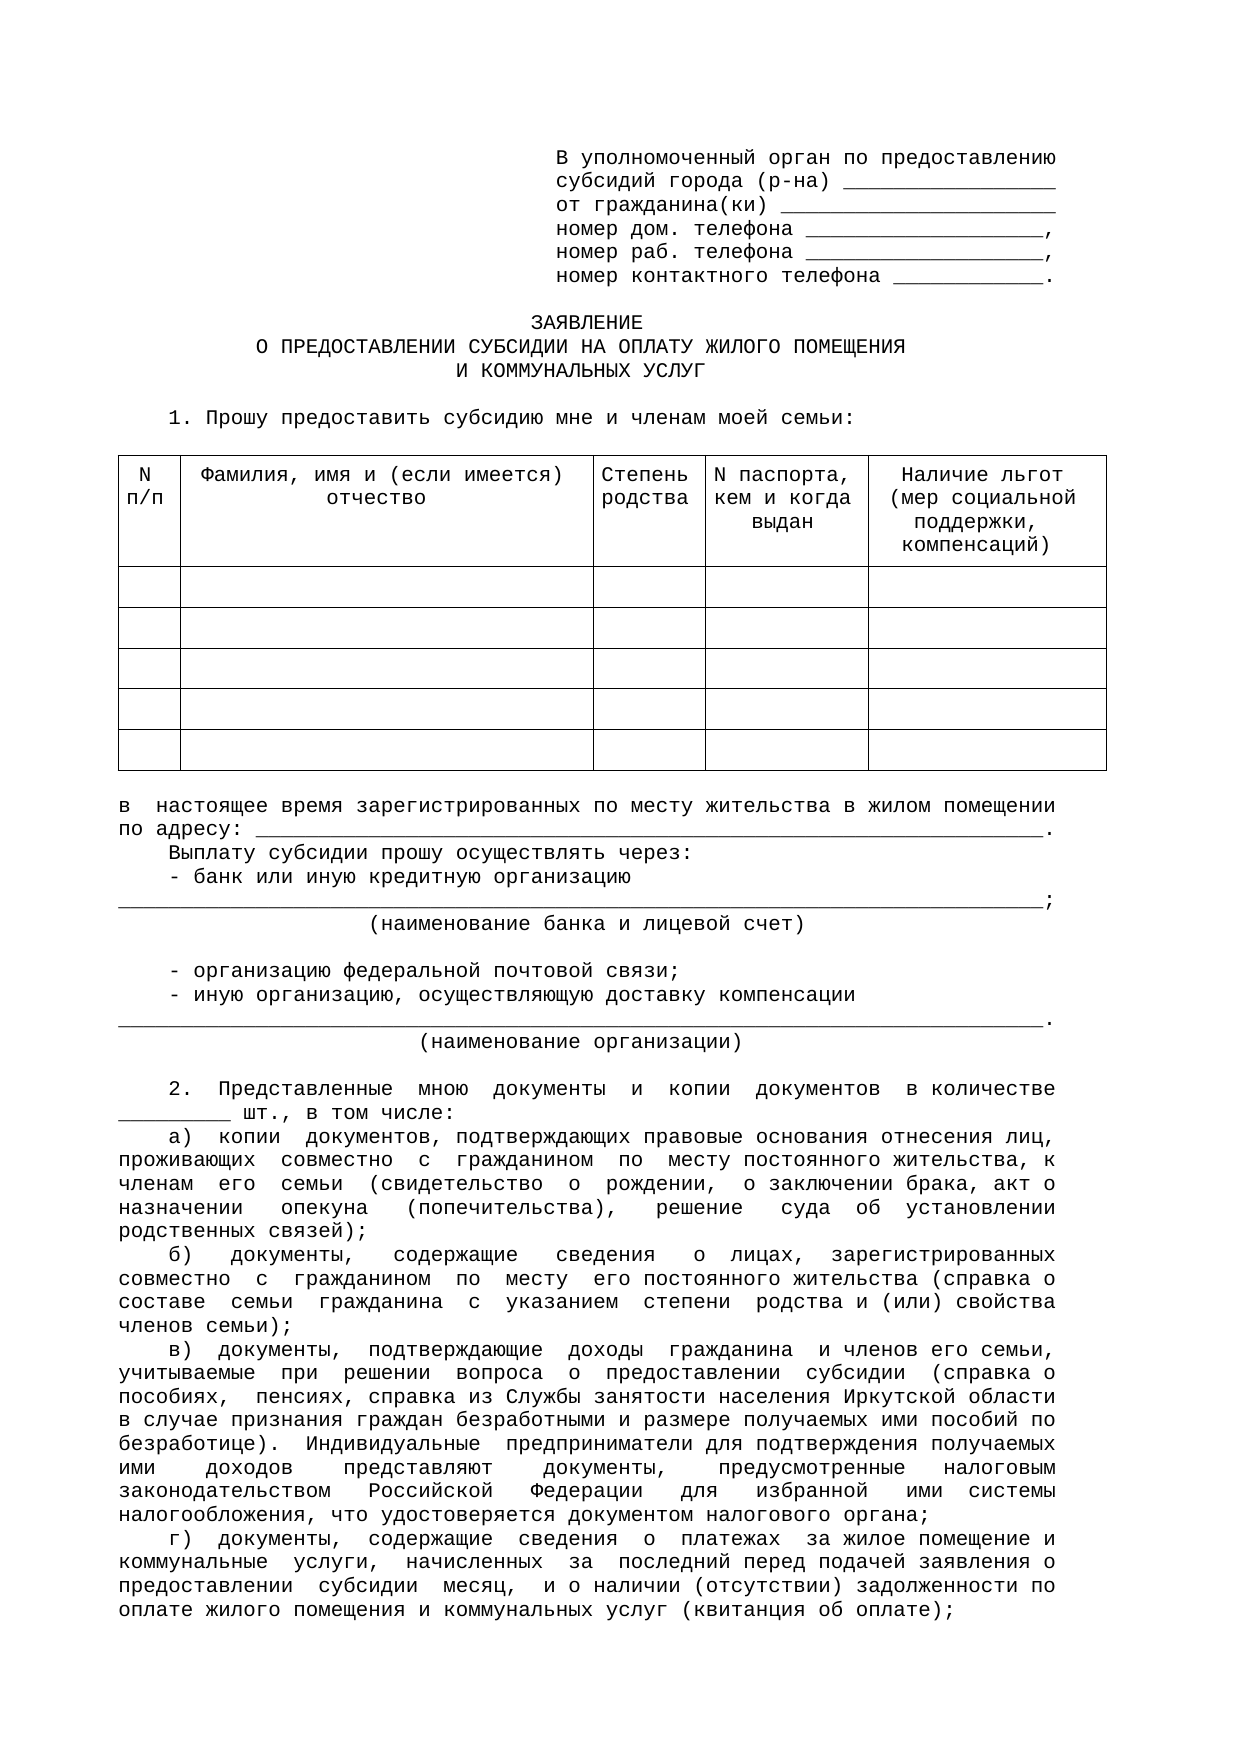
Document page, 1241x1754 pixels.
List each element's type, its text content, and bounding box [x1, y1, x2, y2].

text (наименование организации) [118, 1031, 1122, 1055]
text номер раб. телефона ___________________, [118, 241, 1122, 265]
text - организацию федеральной почтовой связи; [118, 960, 1122, 984]
table_cell [181, 608, 593, 647]
text номер контактного телефона ____________. [118, 265, 1122, 289]
table_cell [869, 730, 1106, 769]
table_cell [594, 730, 705, 769]
text В уполномоченный орган по предоставлению [118, 147, 1122, 171]
text по адресу: _______________________________________________________________. [118, 818, 1122, 842]
text налогообложения, что удостоверяется документом налогового органа; [118, 1504, 1122, 1528]
table_cell [181, 689, 593, 729]
text назначении опекуна (попечительства), решение суда об установлении [118, 1197, 1122, 1220]
text предоставлении субсидии месяц, и о наличии (отсутствии) задолженности по [118, 1575, 1122, 1599]
text членам его семьи (свидетельство о рождении, о заключении брака, акт о [118, 1173, 1122, 1197]
text __________________________________________________________________________. [118, 1007, 1122, 1031]
text составе семьи гражданина с указанием степени родства и (или) свойства [118, 1291, 1122, 1315]
text а) копии документов, подтверждающих правовые основания отнесения лиц, [118, 1126, 1122, 1149]
text в случае признания граждан безработными и размере получаемых ими пособий по [118, 1409, 1122, 1433]
text коммунальные услуги, начисленных за последний перед подачей заявления о [118, 1551, 1122, 1575]
table_cell [706, 730, 868, 769]
text ими доходов представляют документы, предусмотренные налоговым [118, 1457, 1122, 1480]
table_cell [706, 567, 868, 607]
text номер дом. телефона ___________________, [118, 218, 1122, 241]
text г) документы, содержащие сведения о платежах за жилое помещение и [118, 1528, 1122, 1551]
table_header Степень родства [594, 456, 705, 566]
text родственных связей); [118, 1220, 1122, 1244]
table_cell [119, 730, 180, 769]
text совместно с гражданином по месту его постоянного жительства (справка о [118, 1268, 1122, 1291]
text б) документы, содержащие сведения о лицах, зарегистрированных [118, 1244, 1122, 1268]
table_cell [119, 567, 180, 607]
text (наименование банка и лицевой счет) [118, 913, 1122, 937]
table_cell [594, 608, 705, 647]
text законодательством Российской Федерации для избранной ими системы [118, 1480, 1122, 1504]
text И КОММУНАЛЬНЫХ УСЛУГ [118, 360, 1122, 383]
text - иную организацию, осуществляющую доставку компенсации [118, 984, 1122, 1007]
text О ПРЕДОСТАВЛЕНИИ СУБСИДИИ НА ОПЛАТУ ЖИЛОГО ПОМЕЩЕНИЯ [118, 336, 1122, 360]
text Выплату субсидии прошу осуществлять через: [118, 842, 1122, 866]
text __________________________________________________________________________; [118, 889, 1122, 913]
table_cell [181, 730, 593, 769]
text в) документы, подтверждающие доходы гражданина и членов его семьи, [118, 1338, 1122, 1362]
table_cell [119, 649, 180, 688]
text проживающих совместно с гражданином по месту постоянного жительства, к [118, 1149, 1122, 1173]
table_header N п/п [119, 456, 180, 566]
text оплате жилого помещения и коммунальных услуг (квитанция об оплате); [118, 1599, 1122, 1622]
text _________ шт., в том числе: [118, 1102, 1122, 1126]
table_cell [181, 567, 593, 607]
table_header N паспорта, кем и когда выдан [706, 456, 868, 566]
text учитываемые при решении вопроса о предоставлении субсидии (справка о [118, 1362, 1122, 1386]
table_header Фамилия, имя и (если имеется) отчество [181, 456, 593, 566]
table_cell [706, 649, 868, 688]
text субсидий города (р-на) _________________ [118, 171, 1122, 194]
text от гражданина(ки) ______________________ [118, 194, 1122, 218]
table_cell [119, 689, 180, 729]
text - банк или иную кредитную организацию [118, 866, 1122, 889]
table_cell [594, 689, 705, 729]
table_cell [869, 567, 1106, 607]
table_header Наличие льгот (мер социальной поддержки, компенсаций) [869, 456, 1106, 566]
table_cell [594, 567, 705, 607]
text членов семьи); [118, 1315, 1122, 1338]
text 1. Прошу предоставить субсидию мне и членам моей семьи: [118, 407, 1122, 431]
text в настоящее время зарегистрированных по месту жительства в жилом помещении [118, 795, 1122, 818]
table_cell [869, 689, 1106, 729]
text 2. Представленные мною документы и копии документов в количестве [118, 1078, 1122, 1102]
text пособиях, пенсиях, справка из Службы занятости населения Иркутской области [118, 1386, 1122, 1409]
table_cell [181, 649, 593, 688]
text ЗАЯВЛЕНИЕ [118, 312, 1122, 336]
table_cell [594, 649, 705, 688]
table_cell [119, 608, 180, 647]
table_cell [869, 608, 1106, 647]
text безработице). Индивидуальные предприниматели для подтверждения получаемых [118, 1433, 1122, 1457]
table_cell [706, 689, 868, 729]
table_cell [706, 608, 868, 647]
table_cell [869, 649, 1106, 688]
